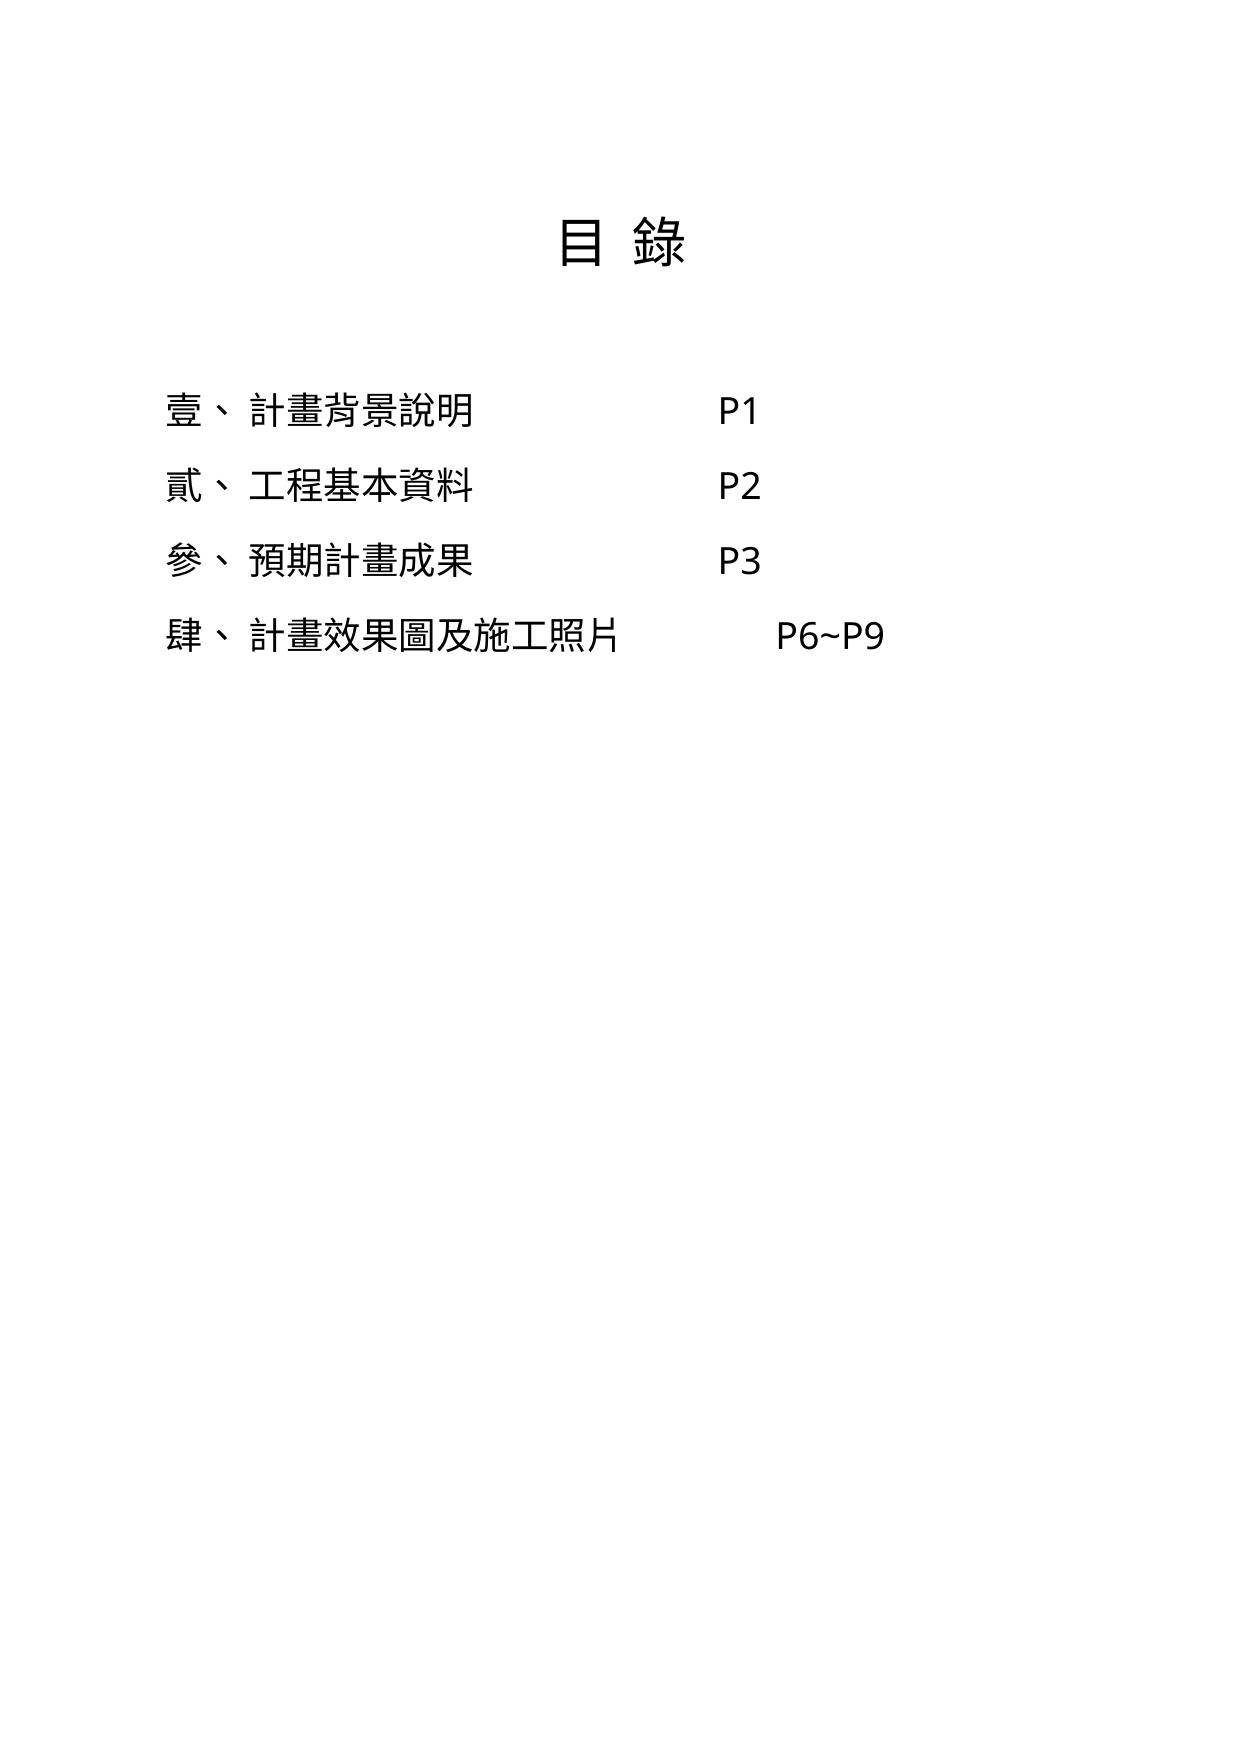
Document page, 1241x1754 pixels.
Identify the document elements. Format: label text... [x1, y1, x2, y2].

text 壹、 計畫背景說明 P1 [165, 364, 1075, 439]
text 肆、 計畫效果圖及施工照片 P6~P9 [165, 589, 1075, 664]
text 參、 預期計畫成果 P3 [165, 514, 1075, 589]
text 貳、 工程基本資料 P2 [165, 439, 1075, 514]
text 目 錄 [165, 177, 1075, 289]
